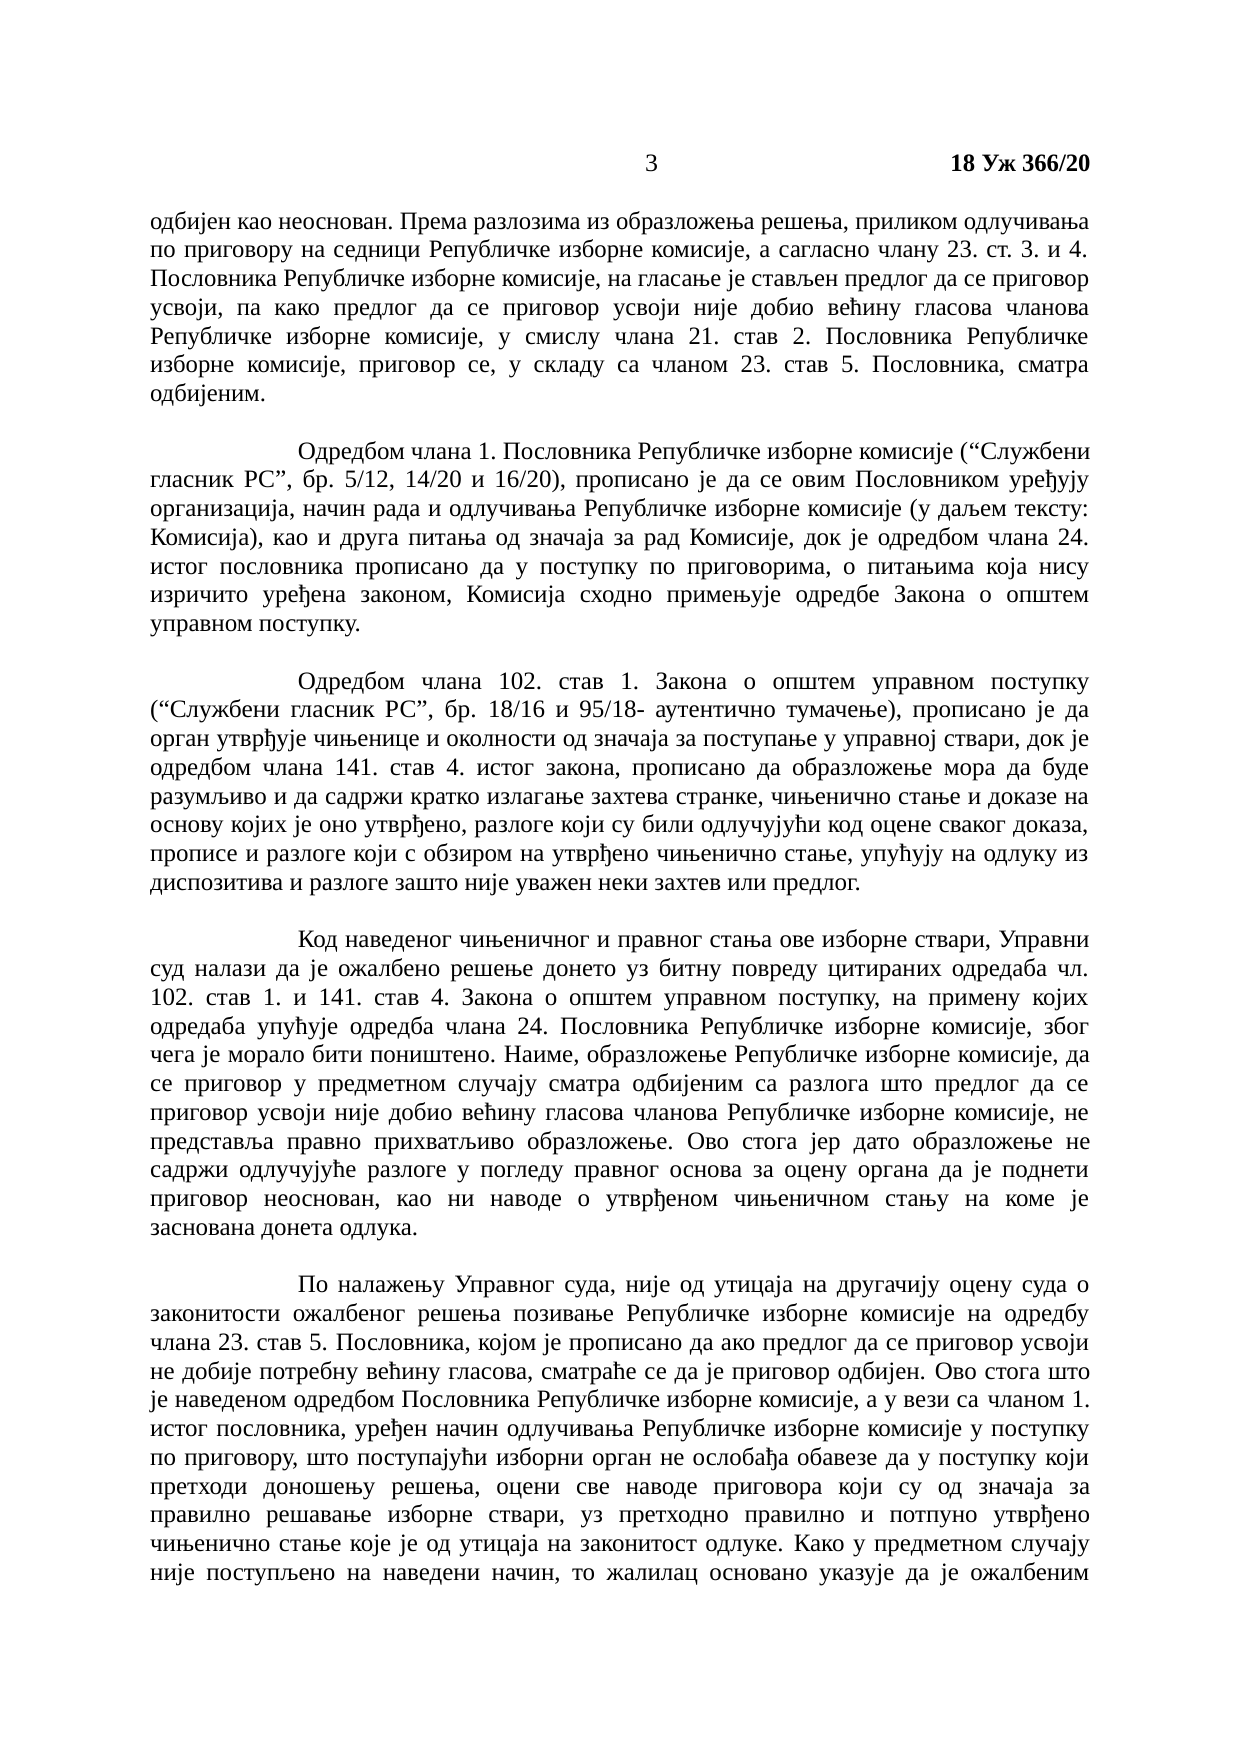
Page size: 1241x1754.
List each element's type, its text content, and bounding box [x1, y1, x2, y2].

text Одредбом члана 102. став 1. Закона о општем управном поступку (“Службени гласник РС”, бр. 18/16 и 95/18- аутентично тумачење), прописано је да орган утврђује чињенице и околности од значаја за поступање у управној ствари, док је одредбом члана 141. став 4. истог закона, прописано да образложење мора да буде разумљиво и да садржи кратко излагање захтева странке, чињенично стање и доказе на основу којих је оно утврђено, разлоге који су били одлучујући код оцене сваког доказа, прописе и разлоге који с обзиром на утврђено чињенично стање, упућују на одлуку из диспозитива и разлоге зашто није уважен неки захтев или предлог. [150, 666, 1090, 896]
text Код наведеног чињеничног и правног стања ове изборне ствари, Управни суд налази да је ожалбено решење донето уз битну повреду цитираних одредаба чл. 102. став 1. и 141. став 4. Закона о општем управном поступку, на примену којих одредаба упућује одредба члана 24. Пословника Републичке изборне комисије, због чега је морало бити поништено. Наиме, образложење Републичке изборне комисије, да се приговор у предметном случају сматра одбијеним са разлога што предлог да се приговор усвоји није добио већину гласова чланова Републичке изборне комисије, не представља правно прихватљиво образложење. Ово стога јер дато образложење не садржи одлучујуће разлоге у погледу правног основа за оцену органа да је поднети приговор неоснован, као ни наводе о утврђеном чињеничном стању на коме је заснована донета одлука. [150, 924, 1090, 1241]
text одбијен као неоснован. Према разлозима из образложења решења, приликом одлучивања по приговору на седници Републичке изборне комисије, а сагласно члану 23. ст. 3. и 4. Пословника Републичке изборне комисије, на гласање је стављен предлог да се приговор усвоји, па како предлог да се приговор усвоји није добио већину гласова чланова Републичке изборне комисије, у смислу члана 21. став 2. Пословника Републичке изборне комисије, приговор се, у складу са чланом 23. став 5. Пословника, сматра одбијеним. [150, 206, 1090, 407]
text Одредбом члана 1. Пословника Републичке изборне комисије (“Службени гласник РС”, бр. 5/12, 14/20 и 16/20), прописано је да се овим Пословником уређују организација, начин рада и одлучивања Републичке изборне комисије (у даљем тексту: Комисија), као и друга питања од значаја за рад Комисије, док је одредбом члана 24. истог пословника прописано да у поступку по приговорима, о питањима која нису изричито уређена законом, Комисија сходно примењује одредбе Закона о општем управном поступку. [150, 436, 1090, 637]
text По налажењу Управног суда, није од утицаја на другачију оцену суда о законитости ожалбеног решења позивање Републичке изборне комисије на одредбу члана 23. став 5. Пословника, којом је прописано да ако предлог да се приговор усвоји не добије потребну већину гласова, сматраће се да је приговор одбијен. Ово стога што је наведеном одредбом Пословника Републичке изборне комисије, а у вези са чланом 1. истог пословника, уређен начин одлучивања Републичке изборне комисије у поступку по приговору, што поступајући изборни орган не ослобађа обавезе да у поступку који претходи доношењу решења, оцени све наводе приговора који су од значаја за правилно решавање изборне ствари, уз претходно правилно и потпуно утврђено чињенично стање које је од утицаја на законитост одлуке. Како у предметном случају није поступљено на наведени начин, то жалилац основано указује да је ожалбеним [150, 1269, 1090, 1586]
